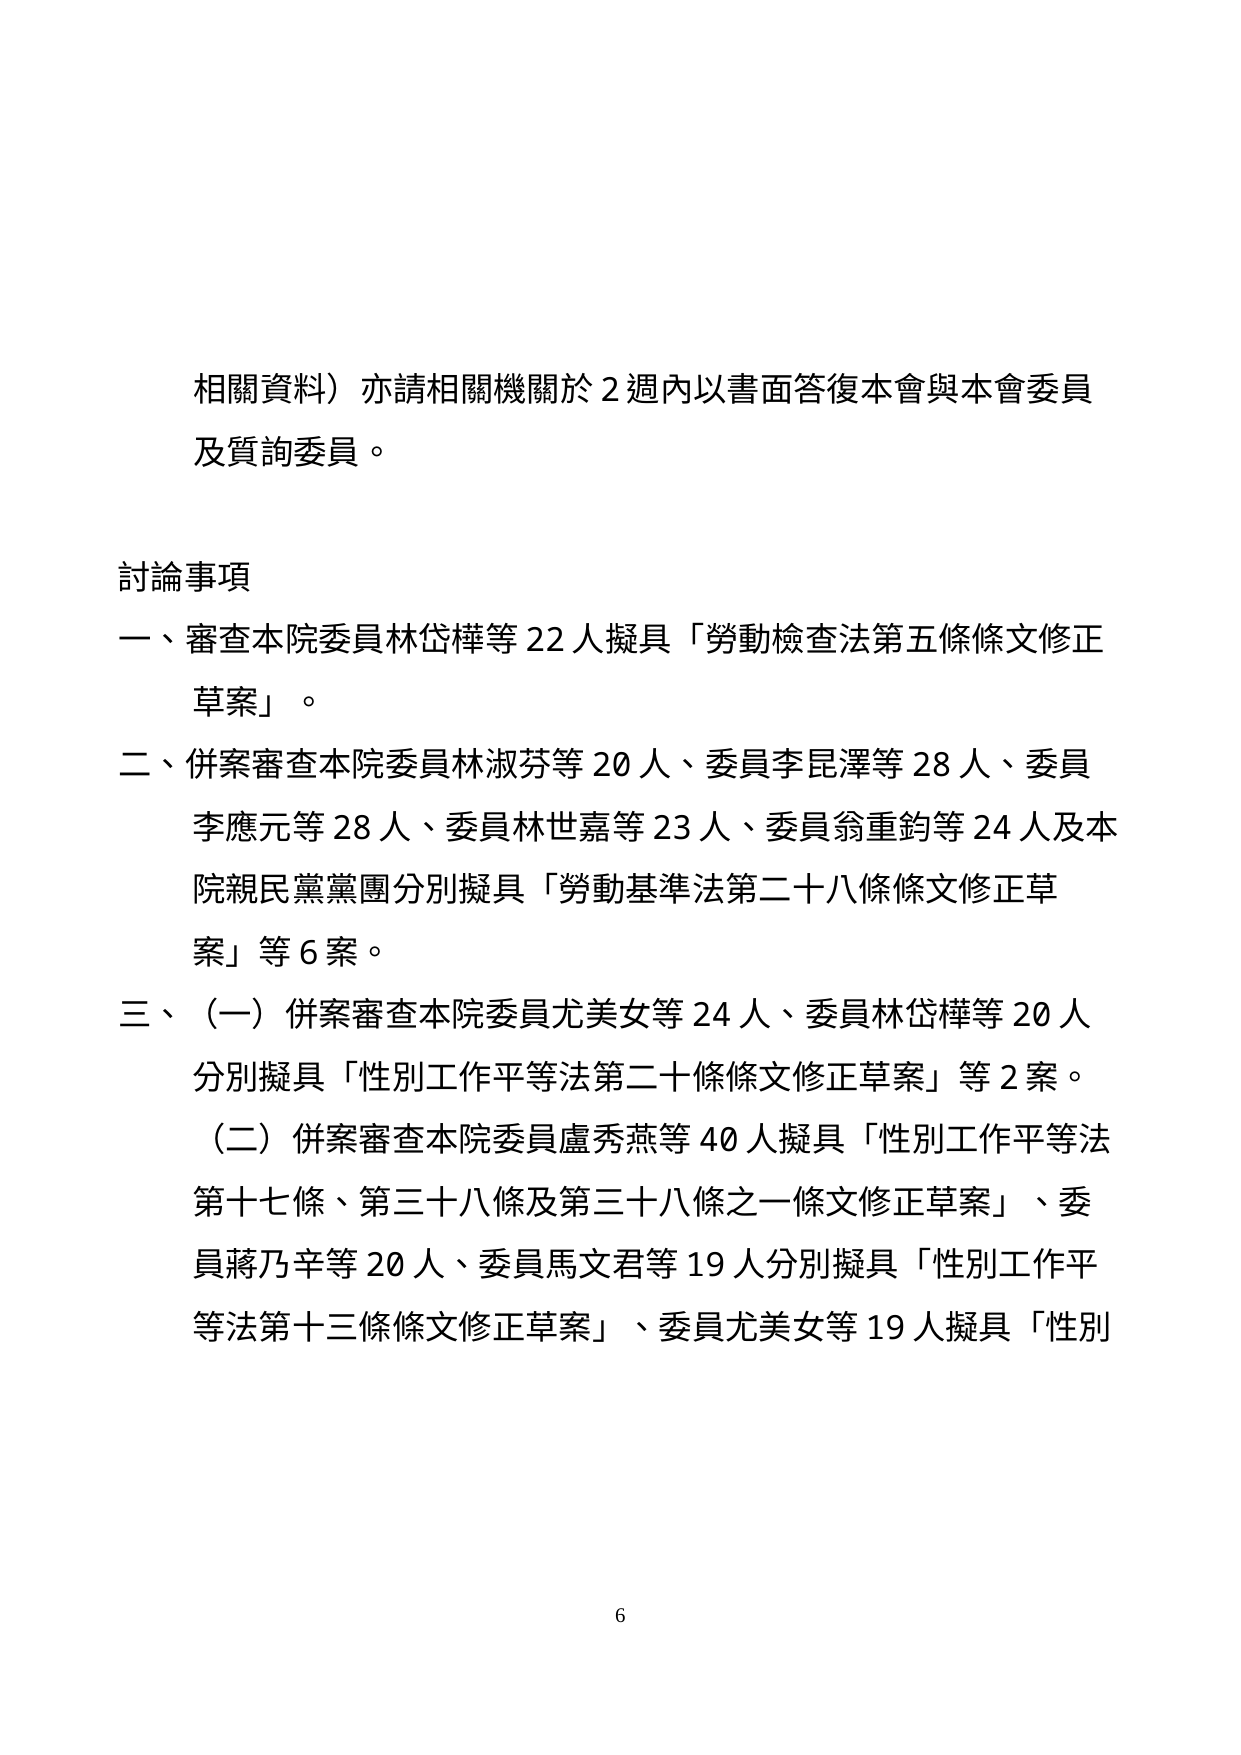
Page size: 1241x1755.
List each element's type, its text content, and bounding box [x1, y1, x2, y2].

text 討論事項 [117, 533, 1122, 596]
text 三、（一）併案審查本院委員尤美女等24人、委員林岱樺等20人分別擬具「性別工作平等法第二十條條文修正草案」等2案。（二）併案審查本院委員盧秀燕等40人擬具「性別工作平等法第十七條、第三十八條及第三十八條之一條文修正草案」、委員蔣乃辛等20人、委員馬文君等19人分別擬具「性別工作平等法第十三條條文修正草案」、委員尤美女等19人擬具「性別 [118, 971, 1122, 1346]
text 一、審查本院委員林岱樺等22人擬具「勞動檢查法第五條條文修正草案」。 [118, 596, 1122, 721]
text 二、併案審查本院委員林淑芬等20人、委員李昆澤等28人、委員李應元等28人、委員林世嘉等23人、委員翁重鈞等24人及本院親民黨黨團分別擬具「勞動基準法第二十八條條文修正草案」等6案。 [118, 721, 1122, 971]
text 相關資料）亦請相關機關於2週內以書面答復本會與本會委員及質詢委員。 [118, 346, 1122, 471]
